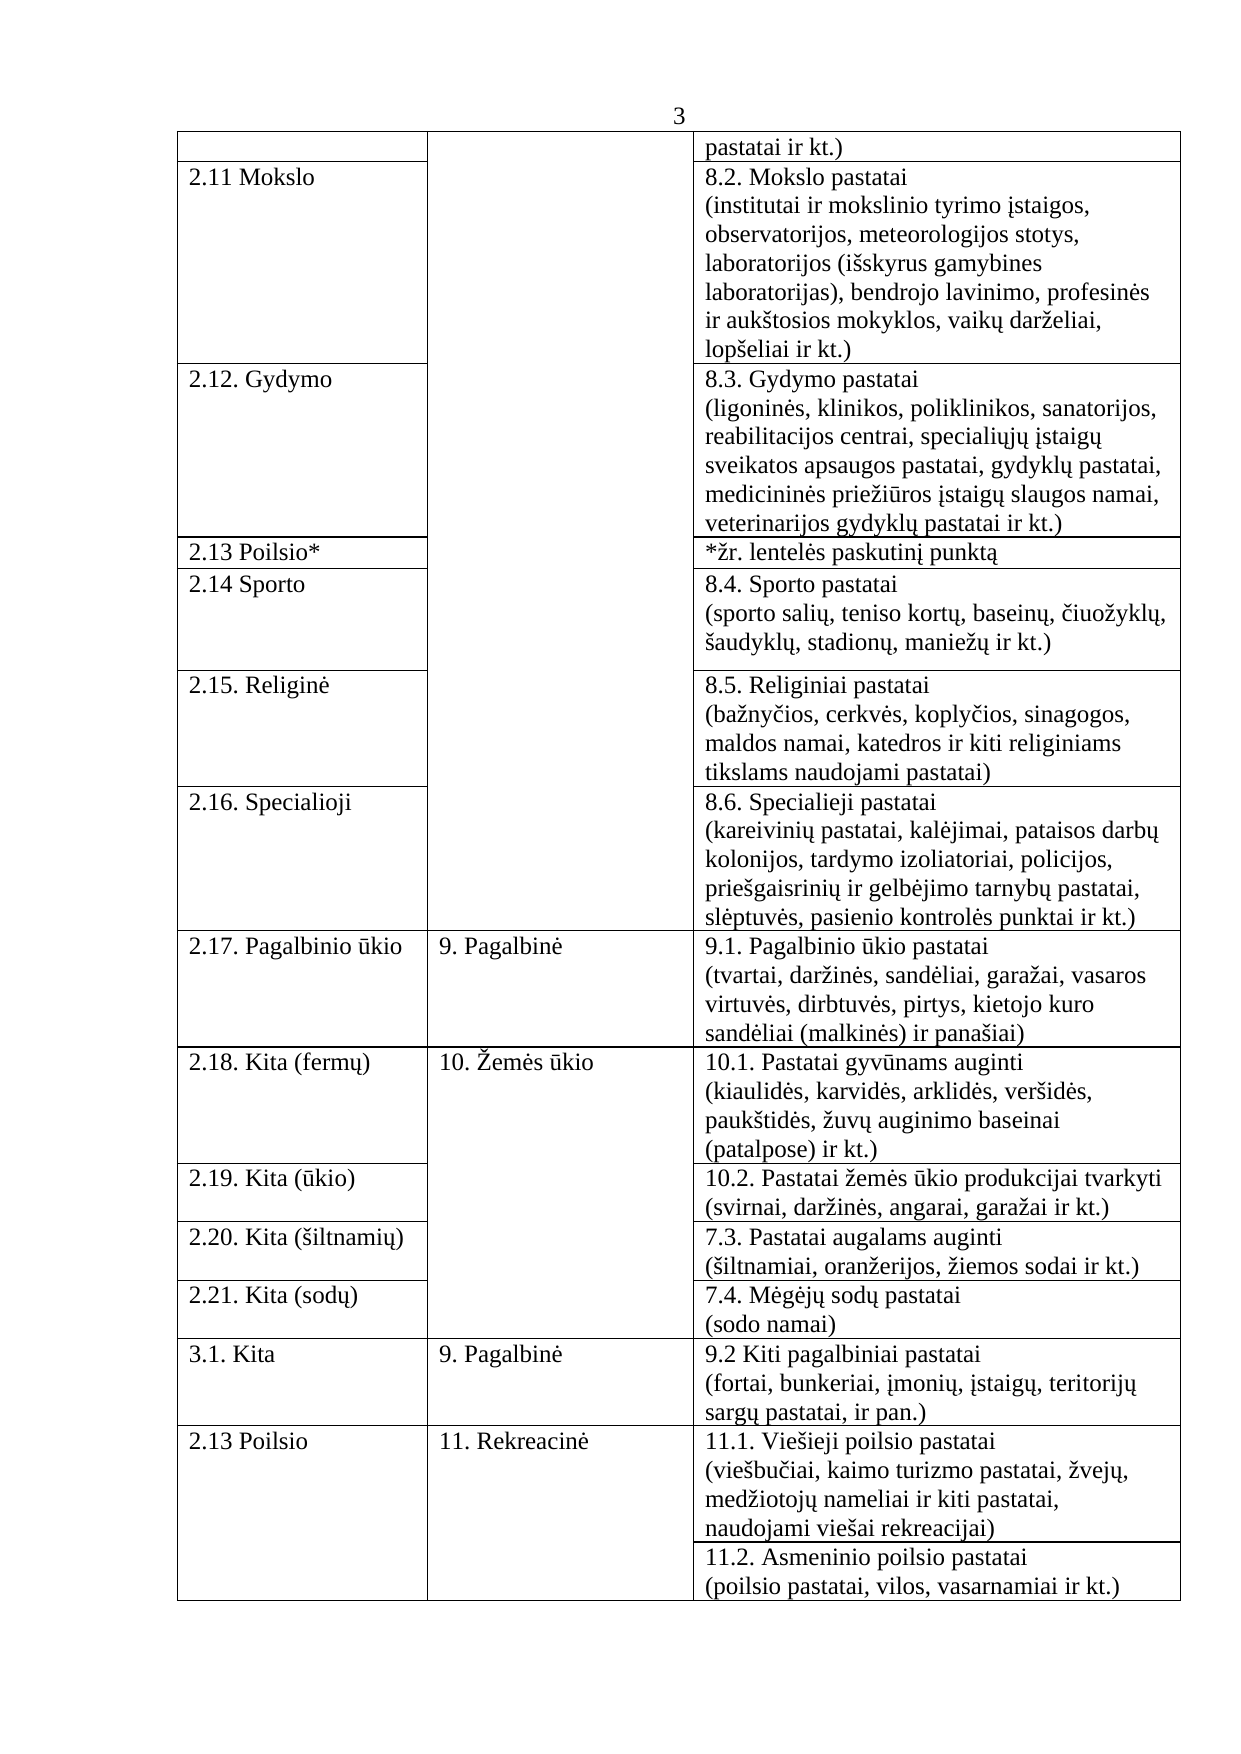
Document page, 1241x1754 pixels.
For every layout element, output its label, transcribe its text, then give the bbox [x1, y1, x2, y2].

table_cell 9.1. Pagalbinio ūkio pastatai (tvartai, daržinės, sandėliai, garažai, vasaros virtuvės, dirbtuvės, pirtys, kietojo kuro sandėliai (malkinės) ir panašiai) [694, 931, 1180, 1046]
table_cell 2.14 Sporto [178, 569, 427, 669]
table_cell 8.3. Gydymo pastatai (ligoninės, klinikos, poliklinikos, sanatorijos, reabilitacijos centrai, specialiųjų įstaigų sveikatos apsaugos pastatai, gydyklų pastatai, medicininės priežiūros įstaigų slaugos namai, veterinarijos gydyklų pastatai ir kt.) [694, 364, 1180, 536]
table_cell 2.19. Kita (ūkio) [178, 1164, 427, 1221]
table_cell 8.2. Mokslo pastatai (institutai ir mokslinio tyrimo įstaigos, observatorijos, meteorologijos stotys, laboratorijos (išskyrus gamybines laboratorijas), bendrojo lavinimo, profesinės ir aukštosios mokyklos, vaikų darželiai, lopšeliai ir kt.) [694, 162, 1180, 363]
table_cell 2.13 Poilsio* [178, 538, 427, 568]
table_cell 7.4. Mėgėjų sodų pastatai (sodo namai) [694, 1281, 1180, 1338]
table_cell 2.20. Kita (šiltnamių) [178, 1222, 427, 1279]
table_cell 2.12. Gydymo [178, 364, 427, 536]
table_cell 2.15. Religinė [178, 671, 427, 786]
table_cell 10.2. Pastatai žemės ūkio produkcijai tvarkyti (svirnai, daržinės, angarai, garažai ir kt.) [694, 1164, 1180, 1221]
table_cell 2.13 Poilsio [178, 1426, 427, 1600]
table_cell 10.1. Pastatai gyvūnams auginti (kiaulidės, karvidės, arklidės, veršidės, paukštidės, žuvų auginimo baseinai (patalpose) ir kt.) [694, 1048, 1180, 1162]
table_cell 2.18. Kita (fermų) [178, 1048, 427, 1162]
table_cell *žr. lentelės paskutinį punktą [694, 538, 1180, 568]
table_cell 9. Pagalbinė [428, 931, 693, 1046]
table_cell 11.2. Asmeninio poilsio pastatai (poilsio pastatai, vilos, vasarnamiai ir kt.) [694, 1543, 1180, 1600]
table_cell 9. Pagalbinė [428, 1339, 693, 1425]
table_cell pastatai ir kt.) [694, 132, 1180, 161]
table_cell 8.6. Specialieji pastatai (kareivinių pastatai, kalėjimai, pataisos darbų kolonijos, tardymo izoliatoriai, policijos, priešgaisrinių ir gelbėjimo tarnybų pastatai, slėptuvės, pasienio kontrolės punktai ir kt.) [694, 787, 1180, 930]
table_cell 10. Žemės ūkio [428, 1048, 693, 1338]
table_cell 2.17. Pagalbinio ūkio [178, 931, 427, 1046]
table_cell 11.1. Viešieji poilsio pastatai (viešbučiai, kaimo turizmo pastatai, žvejų, medžiotojų nameliai ir kiti pastatai, naudojami viešai rekreacijai) [694, 1426, 1180, 1541]
table_cell 9.2 Kiti pagalbiniai pastatai (fortai, bunkeriai, įmonių, įstaigų, teritorijų sargų pastatai, ir pan.) [694, 1339, 1180, 1425]
table_cell 11. Rekreacinė [428, 1426, 693, 1600]
table_cell [178, 132, 427, 161]
table_cell 2.11 Mokslo [178, 162, 427, 363]
table_cell 8.5. Religiniai pastatai (bažnyčios, cerkvės, koplyčios, sinagogos, maldos namai, katedros ir kiti religiniams tikslams naudojami pastatai) [694, 671, 1180, 786]
table_cell 2.16. Specialioji [178, 787, 427, 930]
table_cell 7.3. Pastatai augalams auginti (šiltnamiai, oranžerijos, žiemos sodai ir kt.) [694, 1222, 1180, 1279]
table_cell 3.1. Kita [178, 1339, 427, 1425]
table_cell [428, 132, 693, 930]
table_cell 8.4. Sporto pastatai (sporto salių, teniso kortų, baseinų, čiuožyklų, šaudyklų, stadionų, maniežų ir kt.) [694, 569, 1180, 669]
table_cell 2.21. Kita (sodų) [178, 1281, 427, 1338]
